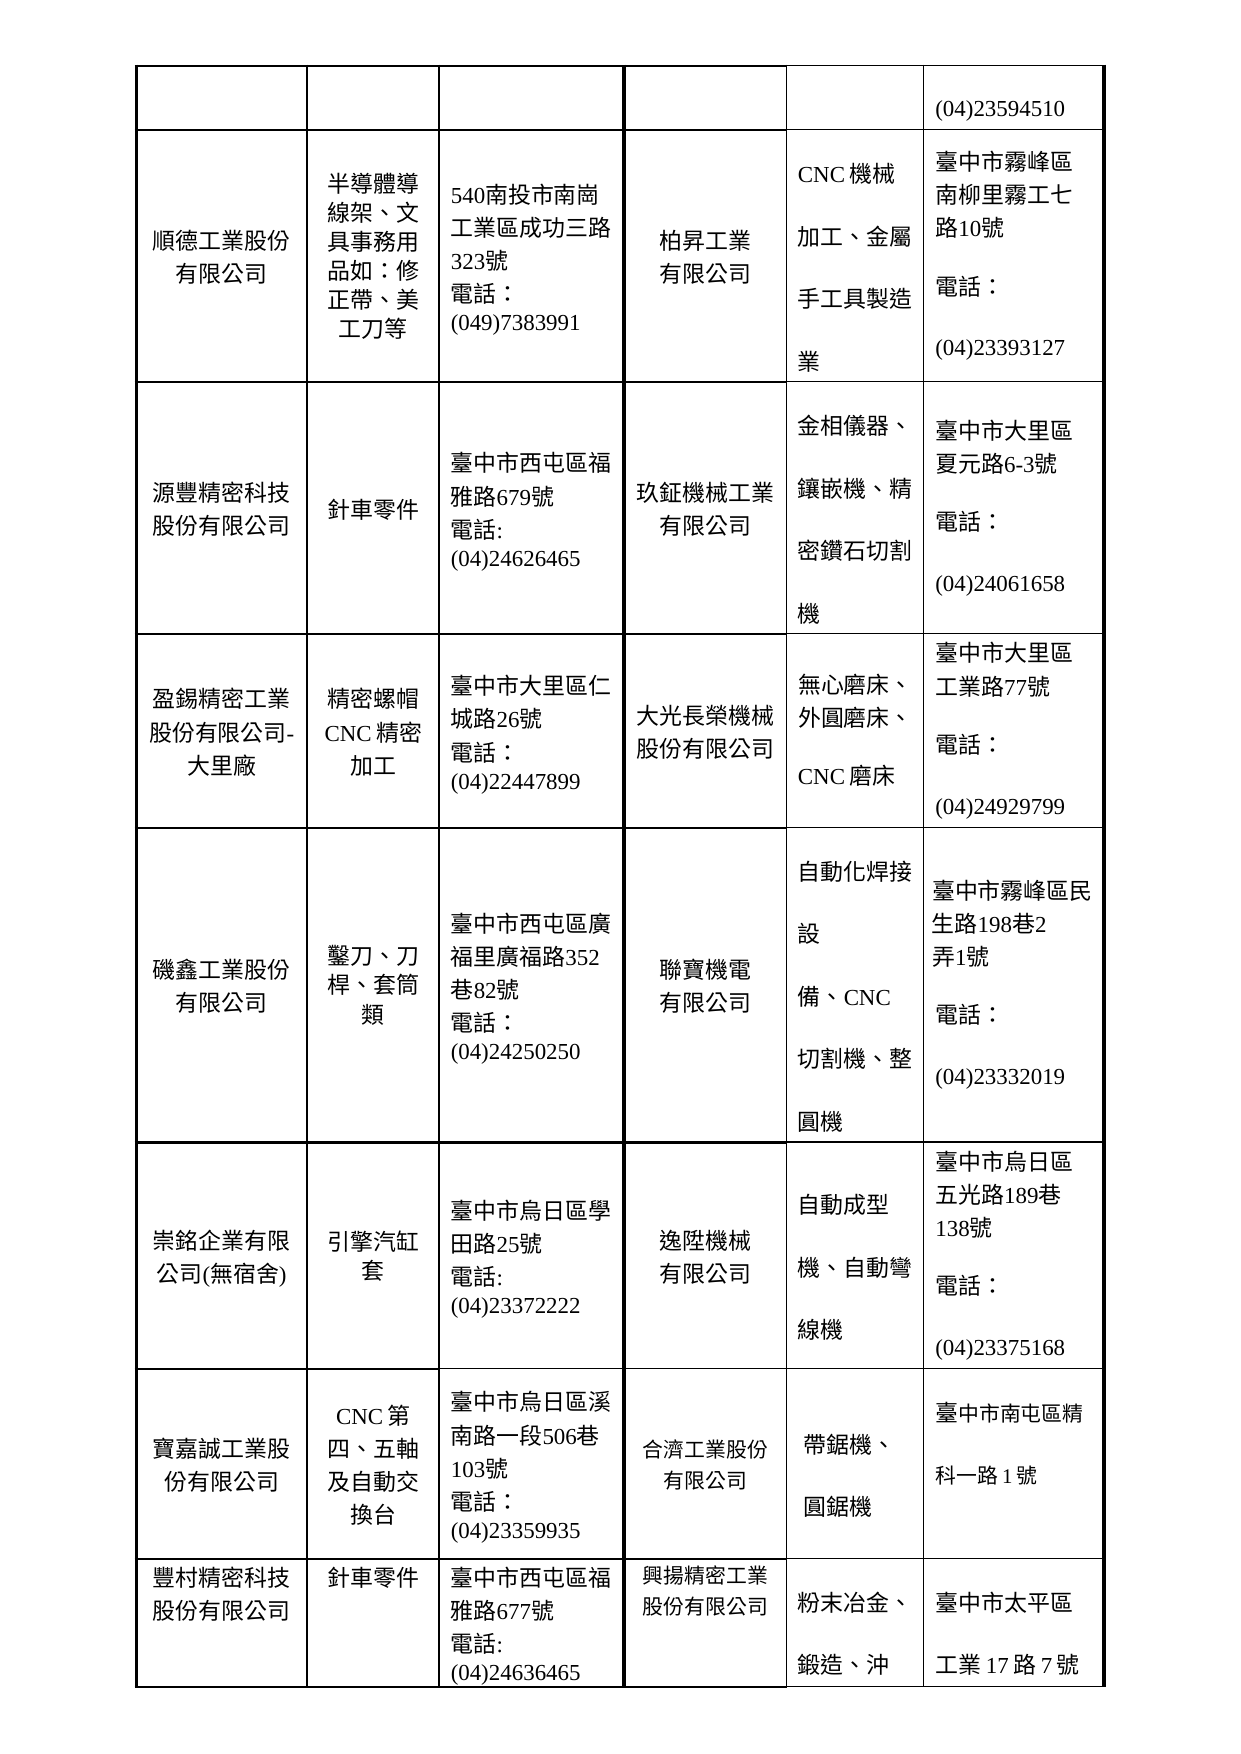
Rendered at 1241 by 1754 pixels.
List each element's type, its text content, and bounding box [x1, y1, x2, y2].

table_cell 源豐精密科技股份有限公司 [138, 383, 306, 633]
table_cell 臺中市霧峰區民生路198巷2 弄1號 電話： (04)23332019 [924, 828, 1102, 1141]
table_cell 臺中市烏日區溪南路一段506巷103號 電話：(04)23359935 [440, 1369, 622, 1558]
table_cell 540南投市南崗工業區成功三路323號 電話：(049)7383991 [440, 131, 622, 381]
table_cell 臺中市太平區工業17路7號 [924, 1559, 1102, 1686]
table_cell 引擎汽缸套 [308, 1144, 438, 1368]
table_cell 臺中市大里區仁城路26號 電話：(04)22447899 [440, 635, 622, 827]
table_cell 臺中市南屯區精科一路1號 [924, 1369, 1102, 1558]
table_cell CNC第四、五軸及自動交換台 [308, 1370, 438, 1558]
table_cell 寶嘉誠工業股份有限公司 [138, 1370, 306, 1558]
table_cell (04)23594510 [924, 66, 1102, 129]
table_cell 玖鉦機械工業有限公司 [626, 383, 786, 633]
table_cell 臺中市霧峰區南柳里霧工七路10號 電話： (04)23393127 [924, 130, 1102, 381]
table_cell 自動成型機、自動彎線機 [787, 1143, 923, 1368]
table_cell 臺中市西屯區福雅路679號 電話: (04)24626465 [440, 383, 622, 633]
table_cell [440, 67, 622, 129]
table_cell 鑿刀、刀桿、套筒類 [308, 829, 438, 1141]
table_cell [138, 67, 306, 129]
table_cell 盈錫精密工業股份有限公司-大里廠 [138, 635, 306, 827]
table_cell 聯寶機電 有限公司 [626, 829, 786, 1141]
table_cell 合濟工業股份有限公司 [626, 1369, 786, 1558]
table_cell [308, 67, 438, 129]
table_cell 臺中市大里區夏元路6-3號 電話： (04)24061658 [924, 382, 1102, 633]
table_cell 自動化焊接設備、CNC切割機、整圓機 [787, 828, 923, 1141]
table_cell 臺中市西屯區廣福里廣福路352巷82號 電話：(04)24250250 [440, 829, 622, 1141]
table_cell 臺中市大里區工業路77號 電話： (04)24929799 [924, 634, 1102, 827]
table_cell 逸陞機械 有限公司 [626, 1144, 786, 1368]
table_cell 精密螺帽 CNC精密加工 [308, 635, 438, 827]
table_cell 崇銘企業有限公司(無宿舍) [138, 1144, 306, 1368]
table_cell 半導體導線架、文具事務用品如：修正帶、美工刀等 [308, 131, 438, 381]
table_cell 臺中市西屯區福雅路677號 電話: (04)24636465 [440, 1560, 622, 1686]
table_cell [787, 66, 923, 129]
table_cell [626, 67, 786, 129]
table_cell 粉末冶金、鍛造、沖 [787, 1559, 923, 1686]
table_cell 柏昇工業 有限公司 [626, 131, 786, 381]
table_cell 順德工業股份有限公司 [138, 131, 306, 381]
table_cell 金相儀器、鑲嵌機、精密鑽石切割機 [787, 382, 923, 633]
table_cell 臺中市烏日區五光路189巷138號 電話： (04)23375168 [924, 1143, 1102, 1368]
table_cell 帶鋸機、 圓鋸機 [787, 1369, 923, 1558]
table_cell 針車零件 [308, 1560, 438, 1686]
table_cell 臺中市烏日區學田路25號 電話: (04)23372222 [440, 1144, 622, 1368]
table_cell CNC機械加工、金屬手工具製造業 [787, 130, 923, 381]
table_cell 磯鑫工業股份有限公司 [138, 829, 306, 1141]
table_cell 無心磨床、 外圓磨床、 CNC磨床 [787, 634, 923, 827]
table_cell 針車零件 [308, 383, 438, 633]
table_cell 興揚精密工業股份有限公司 [626, 1560, 786, 1686]
table_cell 大光長榮機械股份有限公司 [626, 635, 786, 827]
table_cell 豐村精密科技股份有限公司 [138, 1560, 306, 1686]
